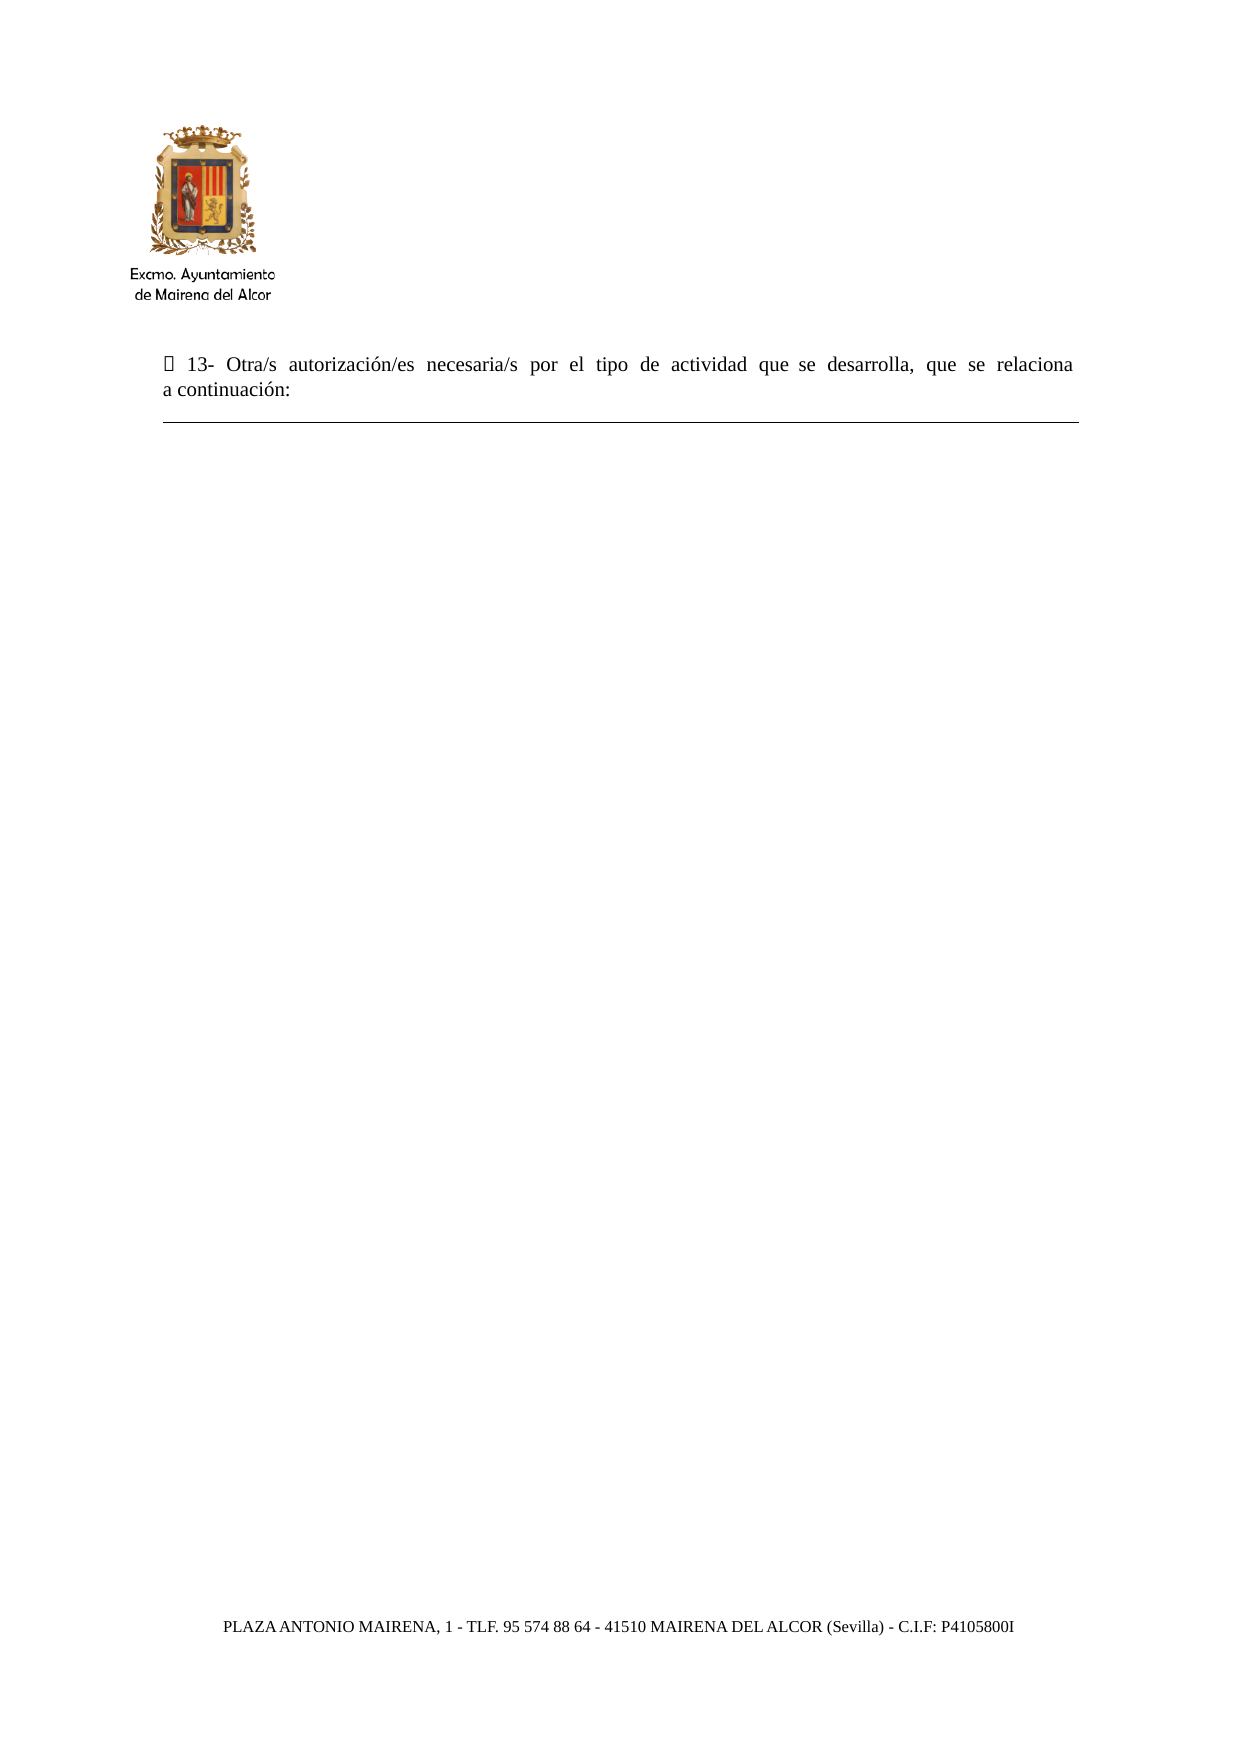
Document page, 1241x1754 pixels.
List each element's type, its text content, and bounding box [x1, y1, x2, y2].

text  13- Otra/s autorización/es necesaria/s por el tipo de actividad que se desarrolla, que se relaciona a continuación: [163, 349, 1079, 422]
picture [129, 122, 275, 300]
